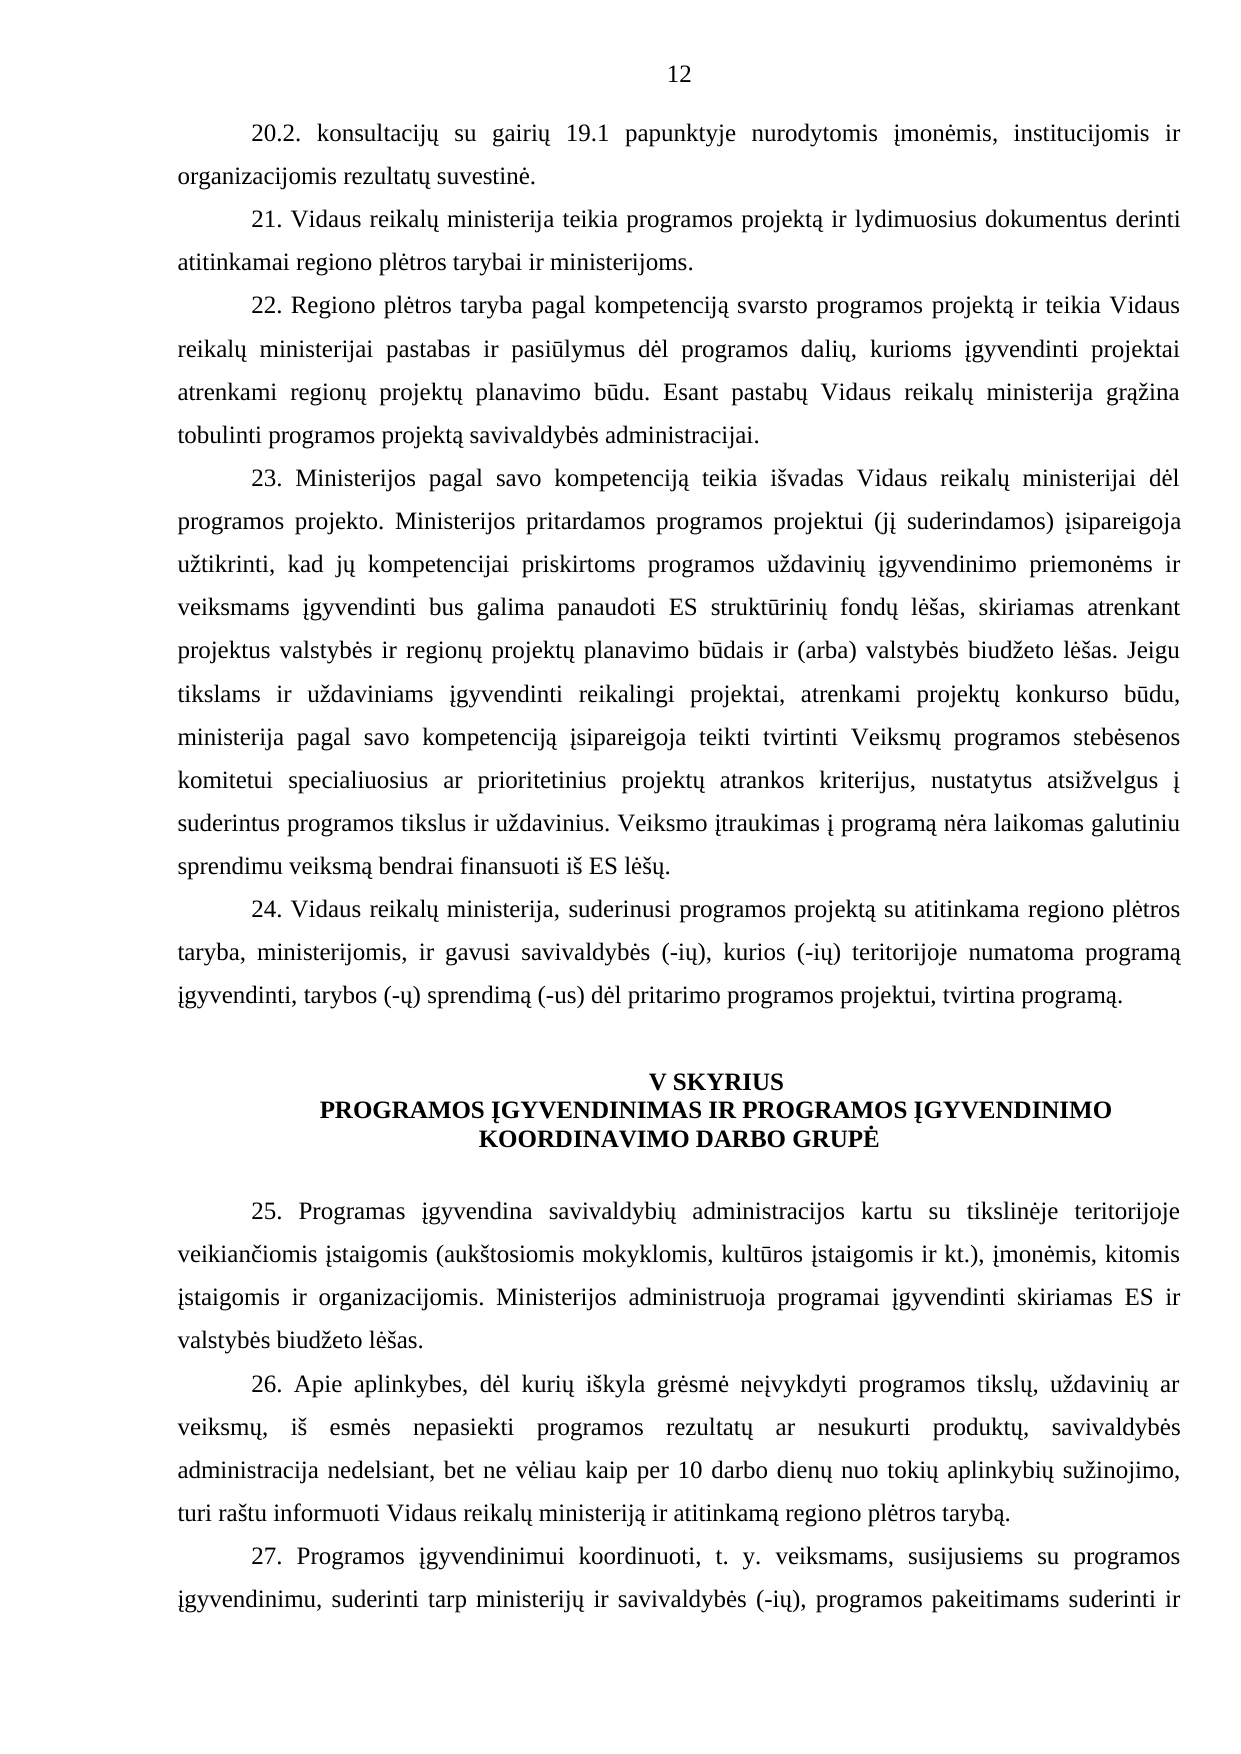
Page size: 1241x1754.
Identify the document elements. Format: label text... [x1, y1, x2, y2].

text 25. Programas įgyvendina savivaldybių administracijos kartu su tikslinėje teritorijoje veikiančiomis įstaigomis (aukštosiomis mokyklomis, kultūros įstaigomis ir kt.), įmonėmis, kitomis įstaigomis ir organizacijomis. Ministerijos administruoja programai įgyvendinti skiriamas ES ir valstybės biudžeto lėšas. [177, 1196, 1181, 1354]
text 20.2. konsultacijų su gairių 19.1 papunktyje nurodytomis įmonėmis, institucijomis ir organizacijomis rezultatų suvestinė. [177, 118, 1181, 190]
text 22. Regiono plėtros taryba pagal kompetenciją svarsto programos projektą ir teikia Vidaus reikalų ministerijai pastabas ir pasiūlymus dėl programos dalių, kurioms įgyvendinti projektai atrenkami regionų projektų planavimo būdu. Esant pastabų Vidaus reikalų ministerija grąžina tobulinti programos projektą savivaldybės administracijai. [177, 291, 1181, 449]
text 21. Vidaus reikalų ministerija teikia programos projektą ir lydimuosius dokumentus derinti atitinkamai regiono plėtros tarybai ir ministerijoms. [177, 204, 1181, 276]
text 27. Programos įgyvendinimui koordinuoti, t. y. veiksmams, susijusiems su programos įgyvendinimu, suderinti tarp ministerijų ir savivaldybės (-ių), programos pakeitimams suderinti ir [177, 1541, 1181, 1613]
text 24. Vidaus reikalų ministerija, suderinusi programos projektą su atitinkama regiono plėtros taryba, ministerijomis, ir gavusi savivaldybės (-ių), kurios (-ių) teritorijoje numatoma programą įgyvendinti, tarybos (-ų) sprendimą (-us) dėl pritarimo programos projektui, tvirtina programą. [177, 894, 1181, 1009]
text 23. Ministerijos pagal savo kompetenciją teikia išvadas Vidaus reikalų ministerijai dėl programos projekto. Ministerijos pritardamos programos projektui (jį suderindamos) įsipareigoja užtikrinti, kad jų kompetencijai priskirtoms programos uždavinių įgyvendinimo priemonėms ir veiksmams įgyvendinti bus galima panaudoti ES struktūrinių fondų lėšas, skiriamas atrenkant projektus valstybės ir regionų projektų planavimo būdais ir (arba) valstybės biudžeto lėšas. Jeigu tikslams ir uždaviniams įgyvendinti reikalingi projektai, atrenkami projektų konkurso būdu, ministerija pagal savo kompetenciją įsipareigoja teikti tvirtinti Veiksmų programos stebėsenos komitetui specialiuosius ar prioritetinius projektų atrankos kriterijus, nustatytus atsižvelgus į suderintus programos tikslus ir uždavinius. Veiksmo įtraukimas į programą nėra laikomas galutiniu sprendimu veiksmą bendrai finansuoti iš ES lėšų. [177, 463, 1181, 880]
text PROGRAMOS ĮGYVENDINIMAS IR PROGRAMOS ĮGYVENDINIMO KOORDINAVIMO DARBO GRUPĖ [177, 1096, 1181, 1153]
text V SKYRIUS [177, 1067, 1181, 1096]
text 26. Apie aplinkybes, dėl kurių iškyla grėsmė neįvykdyti programos tikslų, uždavinių ar veiksmų, iš esmės nepasiekti programos rezultatų ar nesukurti produktų, savivaldybės administracija nedelsiant, bet ne vėliau kaip per 10 darbo dienų nuo tokių aplinkybių sužinojimo, turi raštu informuoti Vidaus reikalų ministeriją ir atitinkamą regiono plėtros tarybą. [177, 1369, 1181, 1527]
